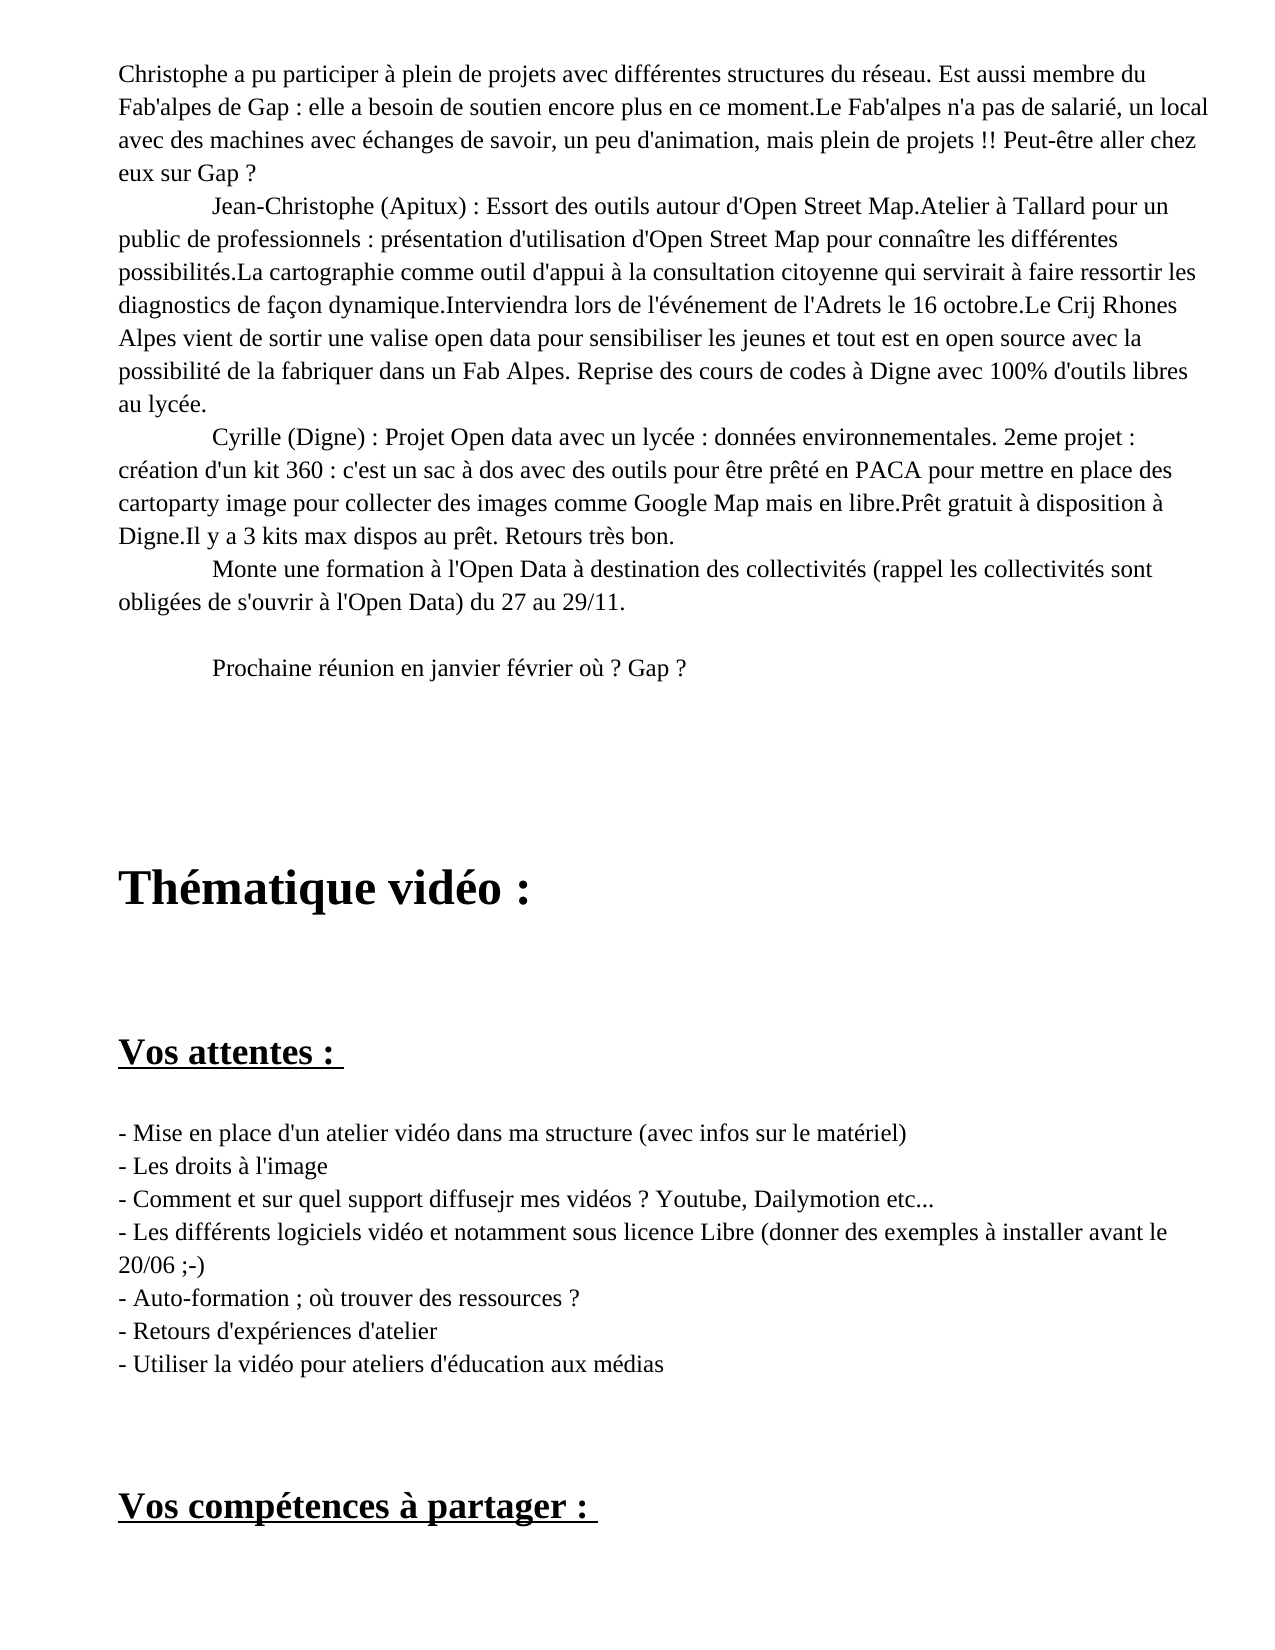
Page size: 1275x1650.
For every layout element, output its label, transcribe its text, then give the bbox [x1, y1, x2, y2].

text [118, 1539, 1216, 1568]
subtitle Thématique vidéo : [118, 858, 1216, 916]
subtitle Vos attentes : [118, 1029, 1216, 1073]
subtitle Vos compétences à partager : [118, 1484, 1216, 1527]
text - Mise en place d'un atelier vidéo dans ma structure (avec infos sur le matériel) - Les droits à l'image - Comment et sur quel support diffusejr mes vidéos ? Youtube, Dailymotion etc... - Les différents logiciels vidéo et notamment sous licence Libre (donner des exemples à installer avant le 20/06 ;-) - Auto-formation ; où trouver des ressources ? - Retours d'expériences d'atelier - Utiliser la vidéo pour ateliers d'éducation aux médias [118, 1085, 1216, 1444]
text Christophe a pu participer à plein de projets avec différentes structures du réseau. Est aussi membre du Fab'alpes de Gap : elle a besoin de soutien encore plus en ce moment.Le Fab'alpes n'a pas de salarié, un local avec des machines avec échanges de savoir, un peu d'animation, mais plein de projets !! Peut-être aller chez eux sur Gap ? Jean-Christophe (Apitux) : Essort des outils autour d'Open Street Map.Atelier à Tallard pour un public de professionnels : présentation d'utilisation d'Open Street Map pour connaître les différentes possibilités.La cartographie comme outil d'appui à la consultation citoyenne qui servirait à faire ressortir les diagnostics de façon dynamique.Interviendra lors de l'événement de l'Adrets le 16 octobre.Le Crij Rhones Alpes vient de sortir une valise open data pour sensibiliser les jeunes et tout est en open source avec la possibilité de la fabriquer dans un Fab Alpes. Reprise des cours de codes à Digne avec 100% d'outils libres au lycée. Cyrille (Digne) : Projet Open data avec un lycée : données environnementales. 2eme projet : création d'un kit 360 : c'est un sac à dos avec des outils pour être prêté en PACA pour mettre en place des cartoparty image pour collecter des images comme Google Map mais en libre.Prêt gratuit à disposition à Digne.Il y a 3 kits max dispos au prêt. Retours très bon. Monte une formation à l'Open Data à destination des collectivités (rappel les collectivités sont obligées de s'ouvrir à l'Open Data) du 27 au 29/11. Prochaine réunion en janvier février où ? Gap ? [118, 59, 1216, 814]
